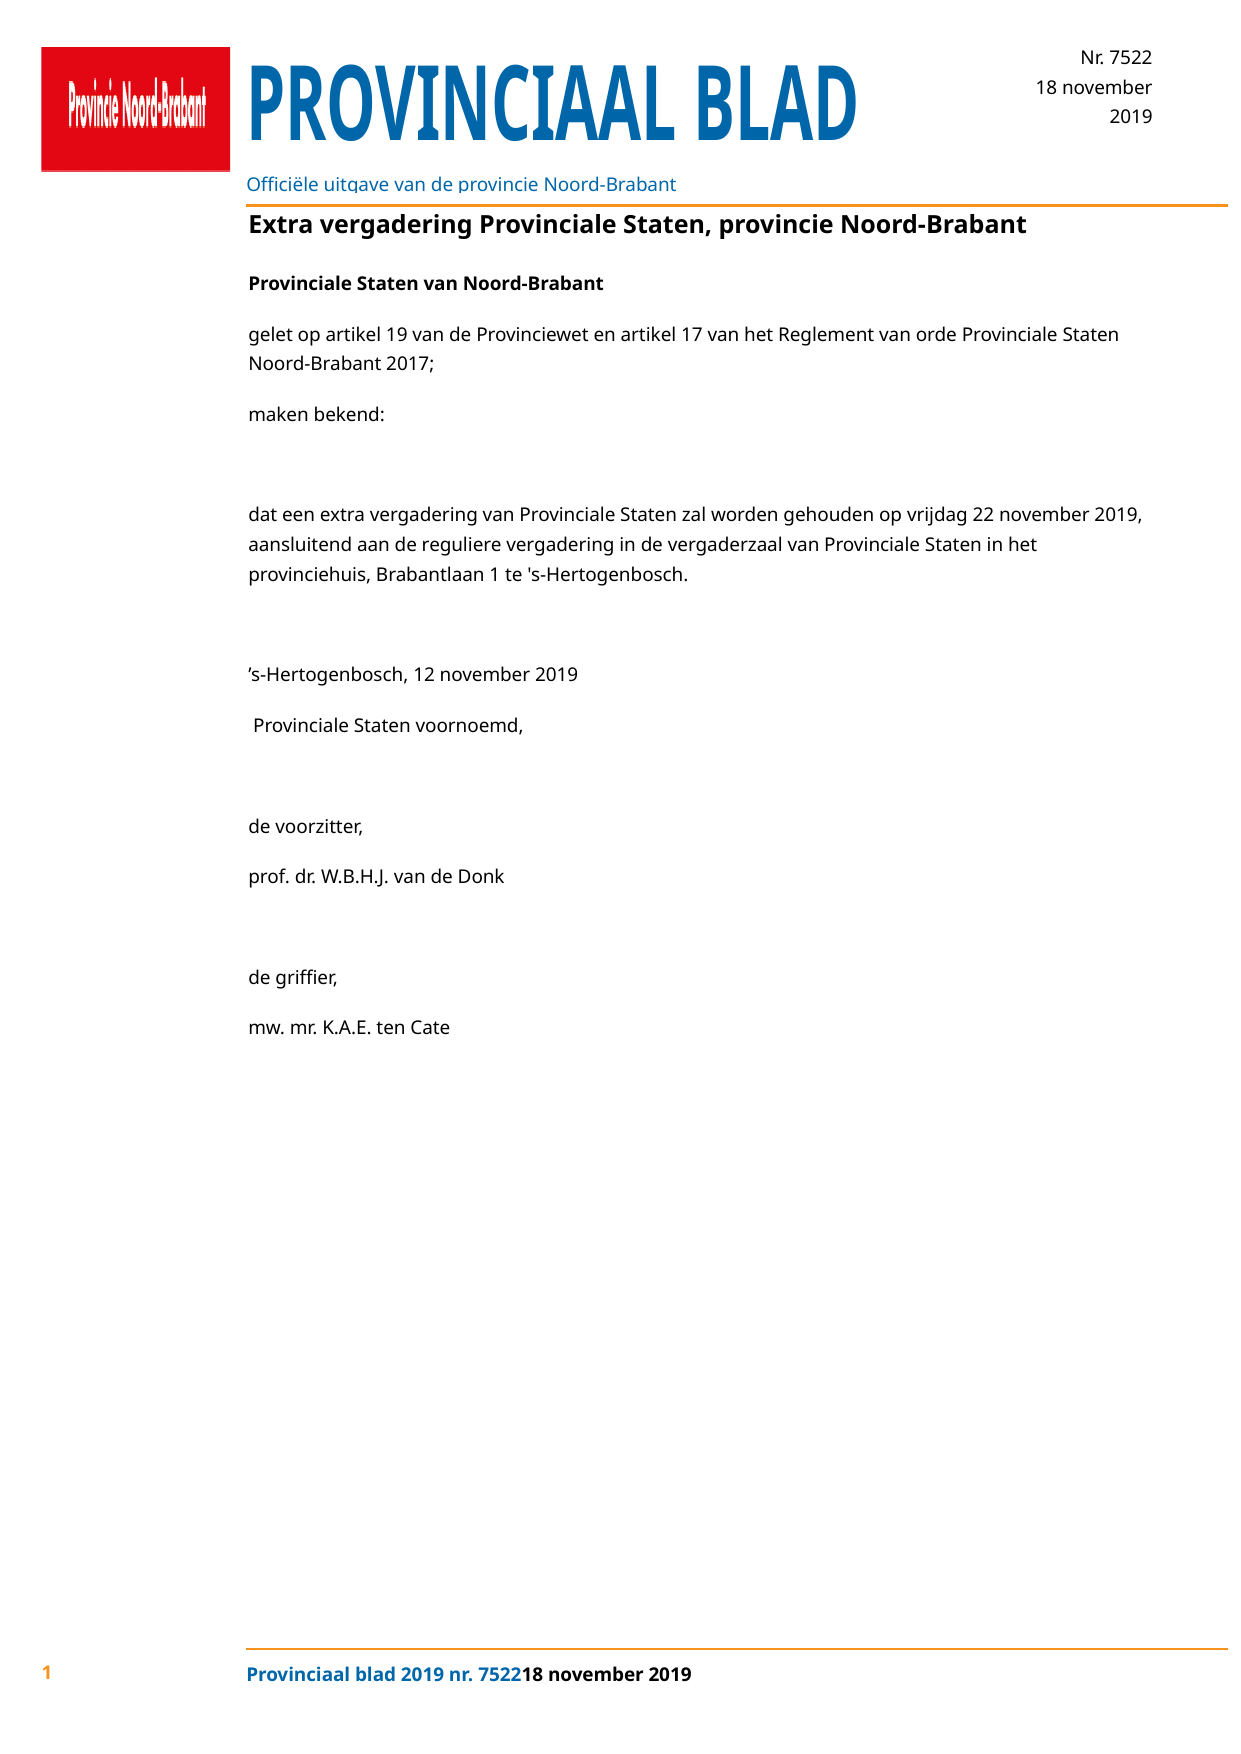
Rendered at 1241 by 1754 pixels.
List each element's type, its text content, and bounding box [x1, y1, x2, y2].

text mw. mr. K.A.E. ten Cate [248, 1014, 1152, 1040]
text prof. dr. W.B.H.J. van de Donk [248, 863, 1152, 889]
text de griffier, [248, 964, 1152, 990]
text de voorzitter, [248, 813, 1152, 838]
text maken bekend: [248, 401, 1152, 426]
text dat een extra vergadering van Provinciale Staten zal worden gehouden op vrijdag 22 november 2019, aansluitend aan de reguliere vergadering in de vergaderzaal van Provinciale Staten in het provinciehuis, Brabantlaan 1 te 's-Hertogenbosch. [248, 502, 1152, 586]
text Extra vergadering Provinciale Staten, provincie Noord-Brabant [248, 207, 1152, 241]
text Provinciale Staten voornoemd, [248, 712, 1152, 738]
text ’s-Hertogenbosch, 12 november 2019 [248, 662, 1152, 687]
text gelet op artikel 19 van de Provinciewet en artikel 17 van het Reglement van orde Provinciale Staten Noord-Brabant 2017; [248, 321, 1152, 376]
picture [41, 47, 231, 172]
text Provinciale Staten van Noord-Brabant [248, 270, 1152, 296]
